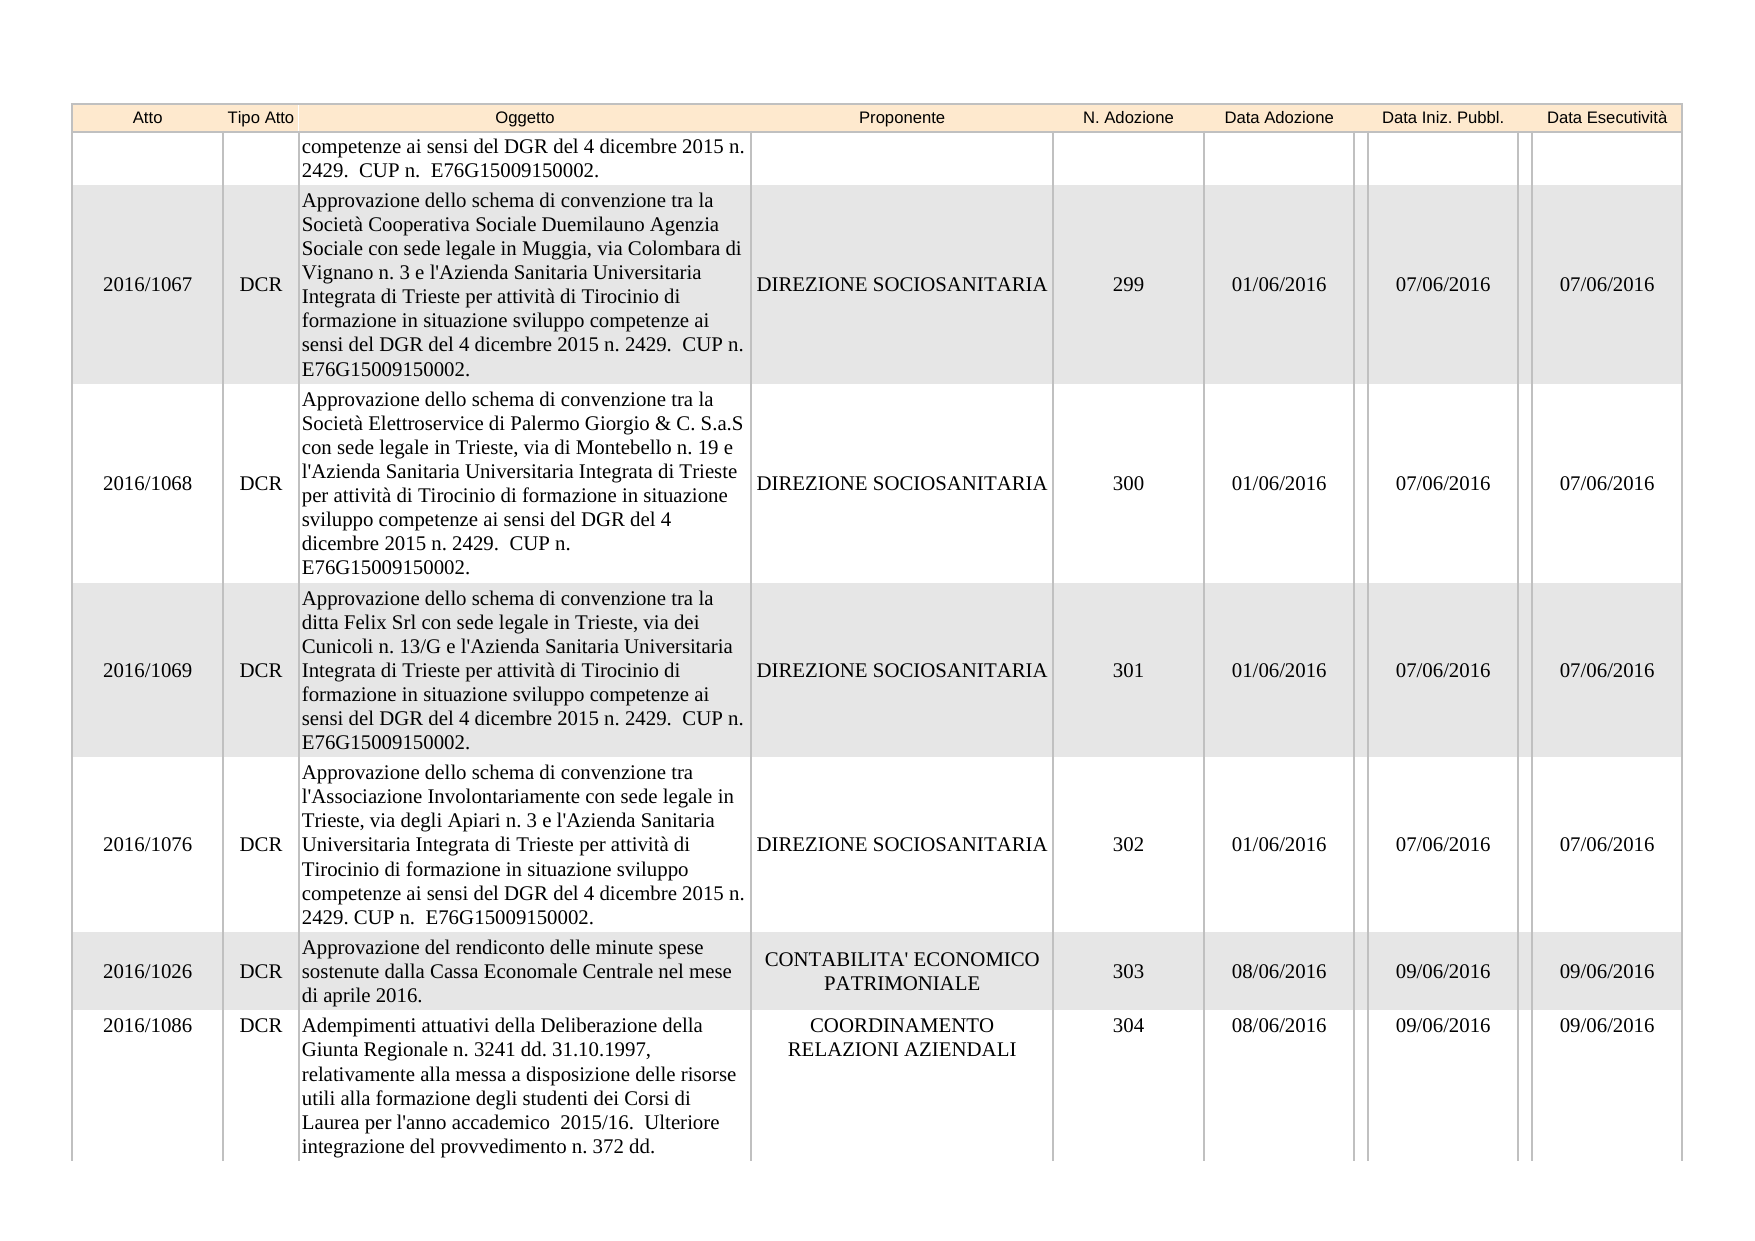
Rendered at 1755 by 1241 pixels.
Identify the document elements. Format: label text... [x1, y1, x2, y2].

table_cell [1054, 133, 1203, 185]
table_cell 07/06/2016 [1533, 384, 1681, 582]
table_cell DCR [224, 185, 298, 384]
table_cell 09/06/2016 [1369, 1010, 1517, 1161]
table_cell 07/06/2016 [1369, 185, 1517, 384]
table_cell 07/06/2016 [1533, 185, 1681, 384]
table_cell [1533, 133, 1681, 185]
table_cell 09/06/2016 [1533, 1010, 1681, 1161]
table_cell 303 [1054, 932, 1203, 1010]
table_cell Approvazione del rendiconto delle minute spese sostenute dalla Cassa Economale Centrale nel mese di aprile 2016. [300, 932, 750, 1010]
table_cell Approvazione dello schema di convenzione tra la Società Cooperativa Sociale Duemilauno Agenzia Sociale con sede legale in Muggia, via Colombara di Vignano n. 3 e l'Azienda Sanitaria Universitaria Integrata di Trieste per attività di Tirocinio di formazione in situazione sviluppo competenze ai sensi del DGR del 4 dicembre 2015 n. 2429. CUP n. E76G15009150002. [300, 185, 750, 384]
table_cell [224, 133, 298, 185]
table_cell DIREZIONE SOCIOSANITARIA [752, 384, 1052, 582]
table_cell DCR [224, 583, 298, 757]
table_cell COORDINAMENTO RELAZIONI AZIENDALI [752, 1010, 1052, 1161]
table_cell 01/06/2016 [1205, 384, 1353, 582]
table_cell DCR [224, 1010, 298, 1161]
table_header Data Iniz. Pubbl. [1368, 105, 1518, 131]
table_cell [1355, 1010, 1367, 1161]
table_cell 07/06/2016 [1369, 583, 1517, 757]
table_cell 07/06/2016 [1369, 384, 1517, 582]
table_cell competenze ai sensi del DGR del 4 dicembre 2015 n. 2429. CUP n. E76G15009150002. [300, 133, 750, 185]
table_cell [1355, 133, 1367, 185]
table_cell 2016/1069 [73, 583, 222, 757]
table_cell 07/06/2016 [1369, 757, 1517, 932]
table_cell 301 [1054, 583, 1203, 757]
table_cell [1355, 185, 1367, 384]
table_cell [752, 133, 1052, 185]
table_cell [73, 133, 222, 185]
table_cell DIREZIONE SOCIOSANITARIA [752, 185, 1052, 384]
table_cell [1519, 185, 1531, 384]
table_header Atto [73, 105, 223, 131]
table_cell [1519, 757, 1531, 932]
table_cell Adempimenti attuativi della Deliberazione della Giunta Regionale n. 3241 dd. 31.10.1997, relativamente alla messa a disposizione delle risorse utili alla formazione degli studenti dei Corsi di Laurea per l'anno accademico 2015/16. Ulteriore integrazione del provvedimento n. 372 dd. [300, 1010, 750, 1161]
table_header Data Adozione [1204, 105, 1354, 131]
table_cell DCR [224, 757, 298, 932]
table_cell 08/06/2016 [1205, 1010, 1353, 1161]
table_cell CONTABILITA' ECONOMICO PATRIMONIALE [752, 932, 1052, 1010]
table_cell 08/06/2016 [1205, 932, 1353, 1010]
table_cell [1369, 133, 1517, 185]
table_cell 01/06/2016 [1205, 757, 1353, 932]
table_cell 09/06/2016 [1369, 932, 1517, 1010]
table_cell [1355, 583, 1367, 757]
table_header Proponente [751, 105, 1053, 131]
table_header [1354, 105, 1368, 131]
table_cell [1205, 133, 1353, 185]
table_cell 01/06/2016 [1205, 583, 1353, 757]
table_cell [1519, 1010, 1531, 1161]
table_cell 07/06/2016 [1533, 583, 1681, 757]
table_header [1518, 105, 1532, 131]
table_header Oggetto [299, 105, 751, 131]
table_header Data Esecutività [1532, 105, 1681, 131]
table_cell [1355, 384, 1367, 582]
table_cell 2016/1026 [73, 932, 222, 1010]
table_cell 07/06/2016 [1533, 757, 1681, 932]
table_cell 01/06/2016 [1205, 185, 1353, 384]
table_cell DCR [224, 384, 298, 582]
table_cell DIREZIONE SOCIOSANITARIA [752, 757, 1052, 932]
table_cell [1519, 932, 1531, 1010]
table_cell DCR [224, 932, 298, 1010]
table_cell 302 [1054, 757, 1203, 932]
table_header Tipo Atto [223, 105, 298, 131]
table_cell DIREZIONE SOCIOSANITARIA [752, 583, 1052, 757]
table_cell Approvazione dello schema di convenzione tra la ditta Felix Srl con sede legale in Trieste, via dei Cunicoli n. 13/G e l'Azienda Sanitaria Universitaria Integrata di Trieste per attività di Tirocinio di formazione in situazione sviluppo competenze ai sensi del DGR del 4 dicembre 2015 n. 2429. CUP n. E76G15009150002. [300, 583, 750, 757]
table_cell [1355, 757, 1367, 932]
table_cell Approvazione dello schema di convenzione tra l'Associazione Involontariamente con sede legale in Trieste, via degli Apiari n. 3 e l'Azienda Sanitaria Universitaria Integrata di Trieste per attività di Tirocinio di formazione in situazione sviluppo competenze ai sensi del DGR del 4 dicembre 2015 n. 2429. CUP n. E76G15009150002. [300, 757, 750, 932]
table_cell 2016/1068 [73, 384, 222, 582]
table_cell [1519, 133, 1531, 185]
table_cell 2016/1076 [73, 757, 222, 932]
table_cell [1519, 384, 1531, 582]
table_cell 300 [1054, 384, 1203, 582]
table_header N. Adozione [1053, 105, 1204, 131]
table_cell 09/06/2016 [1533, 932, 1681, 1010]
table_cell 2016/1067 [73, 185, 222, 384]
table_cell 299 [1054, 185, 1203, 384]
table_cell [1355, 932, 1367, 1010]
table_cell 304 [1054, 1010, 1203, 1161]
table_cell Approvazione dello schema di convenzione tra la Società Elettroservice di Palermo Giorgio & C. S.a.S con sede legale in Trieste, via di Montebello n. 19 e l'Azienda Sanitaria Universitaria Integrata di Trieste per attività di Tirocinio di formazione in situazione sviluppo competenze ai sensi del DGR del 4 dicembre 2015 n. 2429. CUP n. E76G15009150002. [300, 384, 750, 582]
table_cell [1519, 583, 1531, 757]
table_cell 2016/1086 [73, 1010, 222, 1161]
